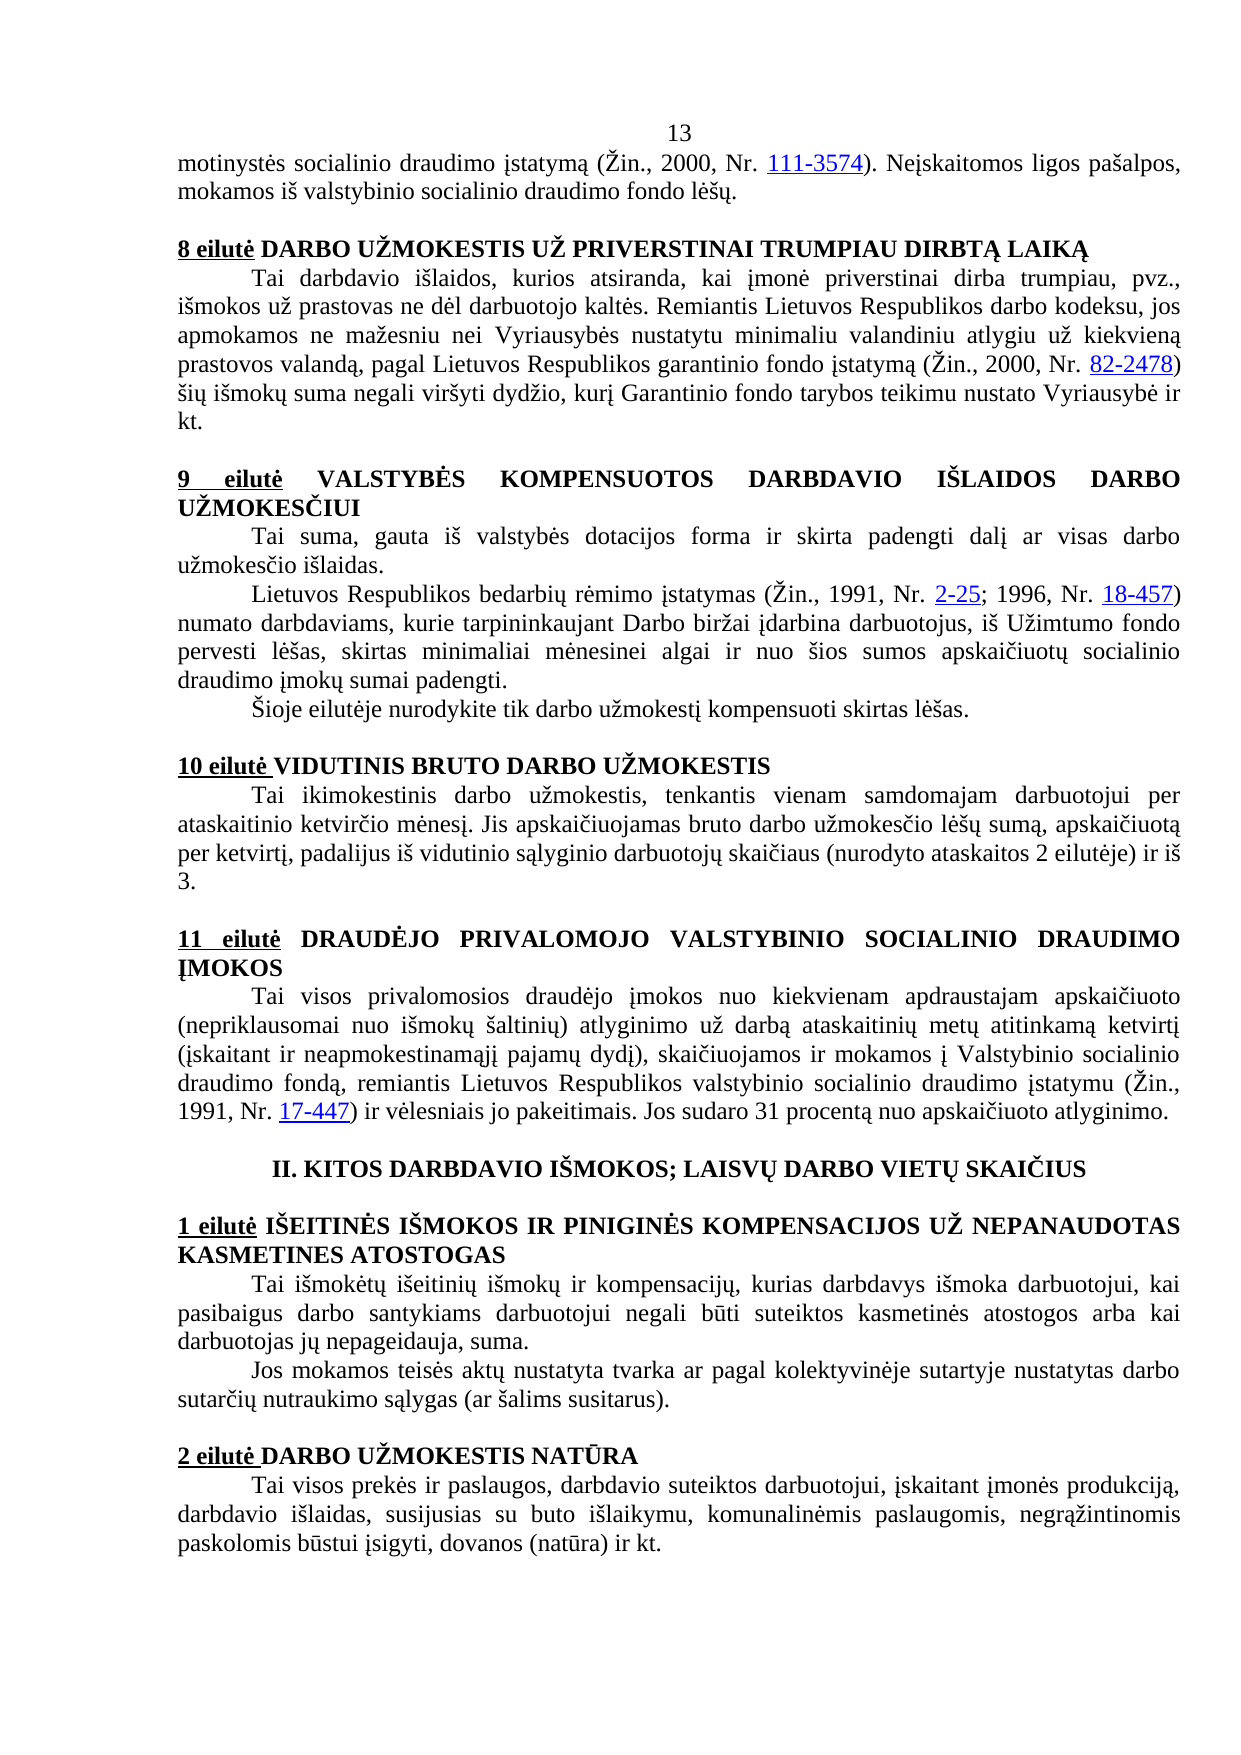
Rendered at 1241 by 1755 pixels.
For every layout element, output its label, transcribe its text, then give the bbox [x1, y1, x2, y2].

text Tai visos prekės ir paslaugos, darbdavio suteiktos darbuotojui, įskaitant įmonės produkciją, darbdavio išlaidas, susijusias su buto išlaikymu, komunalinėmis paslaugomis, negrąžintinomis paskolomis būstui įsigyti, dovanos (natūra) ir kt. [177, 1470, 1181, 1556]
text 2 eilutė DARBO UŽMOKESTIS NATŪRA [177, 1441, 1181, 1470]
text 11 eilutė DRAUDĖJO PRIVALOMOJO VALSTYBINIO SOCIALINIO DRAUDIMO ĮMOKOS [177, 924, 1181, 981]
text motinystės socialinio draudimo įstatymą (Žin., 2000, Nr. 111-3574). Neįskaitomos ligos pašalpos, mokamos iš valstybinio socialinio draudimo fondo lėšų. [177, 148, 1181, 205]
text Tai visos privalomosios draudėjo įmokos nuo kiekvienam apdraustajam apskaičiuoto (nepriklausomai nuo išmokų šaltinių) atlyginimo už darbą ataskaitinių metų atitinkamą ketvirtį (įskaitant ir neapmokestinamąjį pajamų dydį), skaičiuojamos ir mokamos į Valstybinio socialinio draudimo fondą, remiantis Lietuvos Respublikos valstybinio socialinio draudimo įstatymu (Žin., 1991, Nr. 17-447) ir vėlesniais jo pakeitimais. Jos sudaro 31 procentą nuo apskaičiuoto atlyginimo. [177, 981, 1181, 1125]
text 9 eilutė VALSTYBĖS KOMPENSUOTOS DARBDAVIO IŠLAIDOS DARBO UŽMOKESČIUI [177, 464, 1181, 521]
text Tai darbdavio išlaidos, kurios atsiranda, kai įmonė priverstinai dirba trumpiau, pvz., išmokos už prastovas ne dėl darbuotojo kaltės. Remiantis Lietuvos Respublikos darbo kodeksu, jos apmokamos ne mažesniu nei Vyriausybės nustatytu minimaliu valandiniu atlygiu už kiekvieną prastovos valandą, pagal Lietuvos Respublikos garantinio fondo įstatymą (Žin., 2000, Nr. 82-2478) šių išmokų suma negali viršyti dydžio, kurį Garantinio fondo tarybos teikimu nustato Vyriausybė ir kt. [177, 263, 1181, 435]
text 10 eilutė VIDUTINIS BRUTO DARBO UŽMOKESTIS [177, 751, 1181, 780]
text Lietuvos Respublikos bedarbių rėmimo įstatymas (Žin., 1991, Nr. 2-25; 1996, Nr. 18-457) numato darbdaviams, kurie tarpininkaujant Darbo biržai įdarbina darbuotojus, iš Užimtumo fondo pervesti lėšas, skirtas minimaliai mėnesinei algai ir nuo šios sumos apskaičiuotų socialinio draudimo įmokų sumai padengti. [177, 579, 1181, 694]
text Tai ikimokestinis darbo užmokestis, tenkantis vienam samdomajam darbuotojui per ataskaitinio ketvirčio mėnesį. Jis apskaičiuojamas bruto darbo užmokesčio lėšų sumą, apskaičiuotą per ketvirtį, padalijus iš vidutinio sąlyginio darbuotojų skaičiaus (nurodyto ataskaitos 2 eilutėje) ir iš 3. [177, 780, 1181, 895]
text Jos mokamos teisės aktų nustatyta tvarka ar pagal kolektyvinėje sutartyje nustatytas darbo sutarčių nutraukimo sąlygas (ar šalims susitarus). [177, 1355, 1181, 1413]
text 1 eilutė IŠEITINĖS IŠMOKOS IR PINIGINĖS KOMPENSACIJOS UŽ NEPANAUDOTAS KASMETINES ATOSTOGAS [177, 1211, 1181, 1269]
text 8 eilutė DARBO UŽMOKESTIS UŽ PRIVERSTINAI TRUMPIAU DIRBTĄ LAIKĄ [177, 234, 1181, 263]
text Tai suma, gauta iš valstybės dotacijos forma ir skirta padengti dalį ar visas darbo užmokesčio išlaidas. [177, 521, 1181, 579]
text Tai išmokėtų išeitinių išmokų ir kompensacijų, kurias darbdavys išmoka darbuotojui, kai pasibaigus darbo santykiams darbuotojui negali būti suteiktos kasmetinės atostogos arba kai darbuotojas jų nepageidauja, suma. [177, 1269, 1181, 1355]
text Šioje eilutėje nurodykite tik darbo užmokestį kompensuoti skirtas lėšas. [177, 694, 1181, 723]
text II. KITOS DARBDAVIO IŠMOKOS; LAISVŲ DARBO VIETŲ SKAIČIUS [177, 1154, 1181, 1183]
